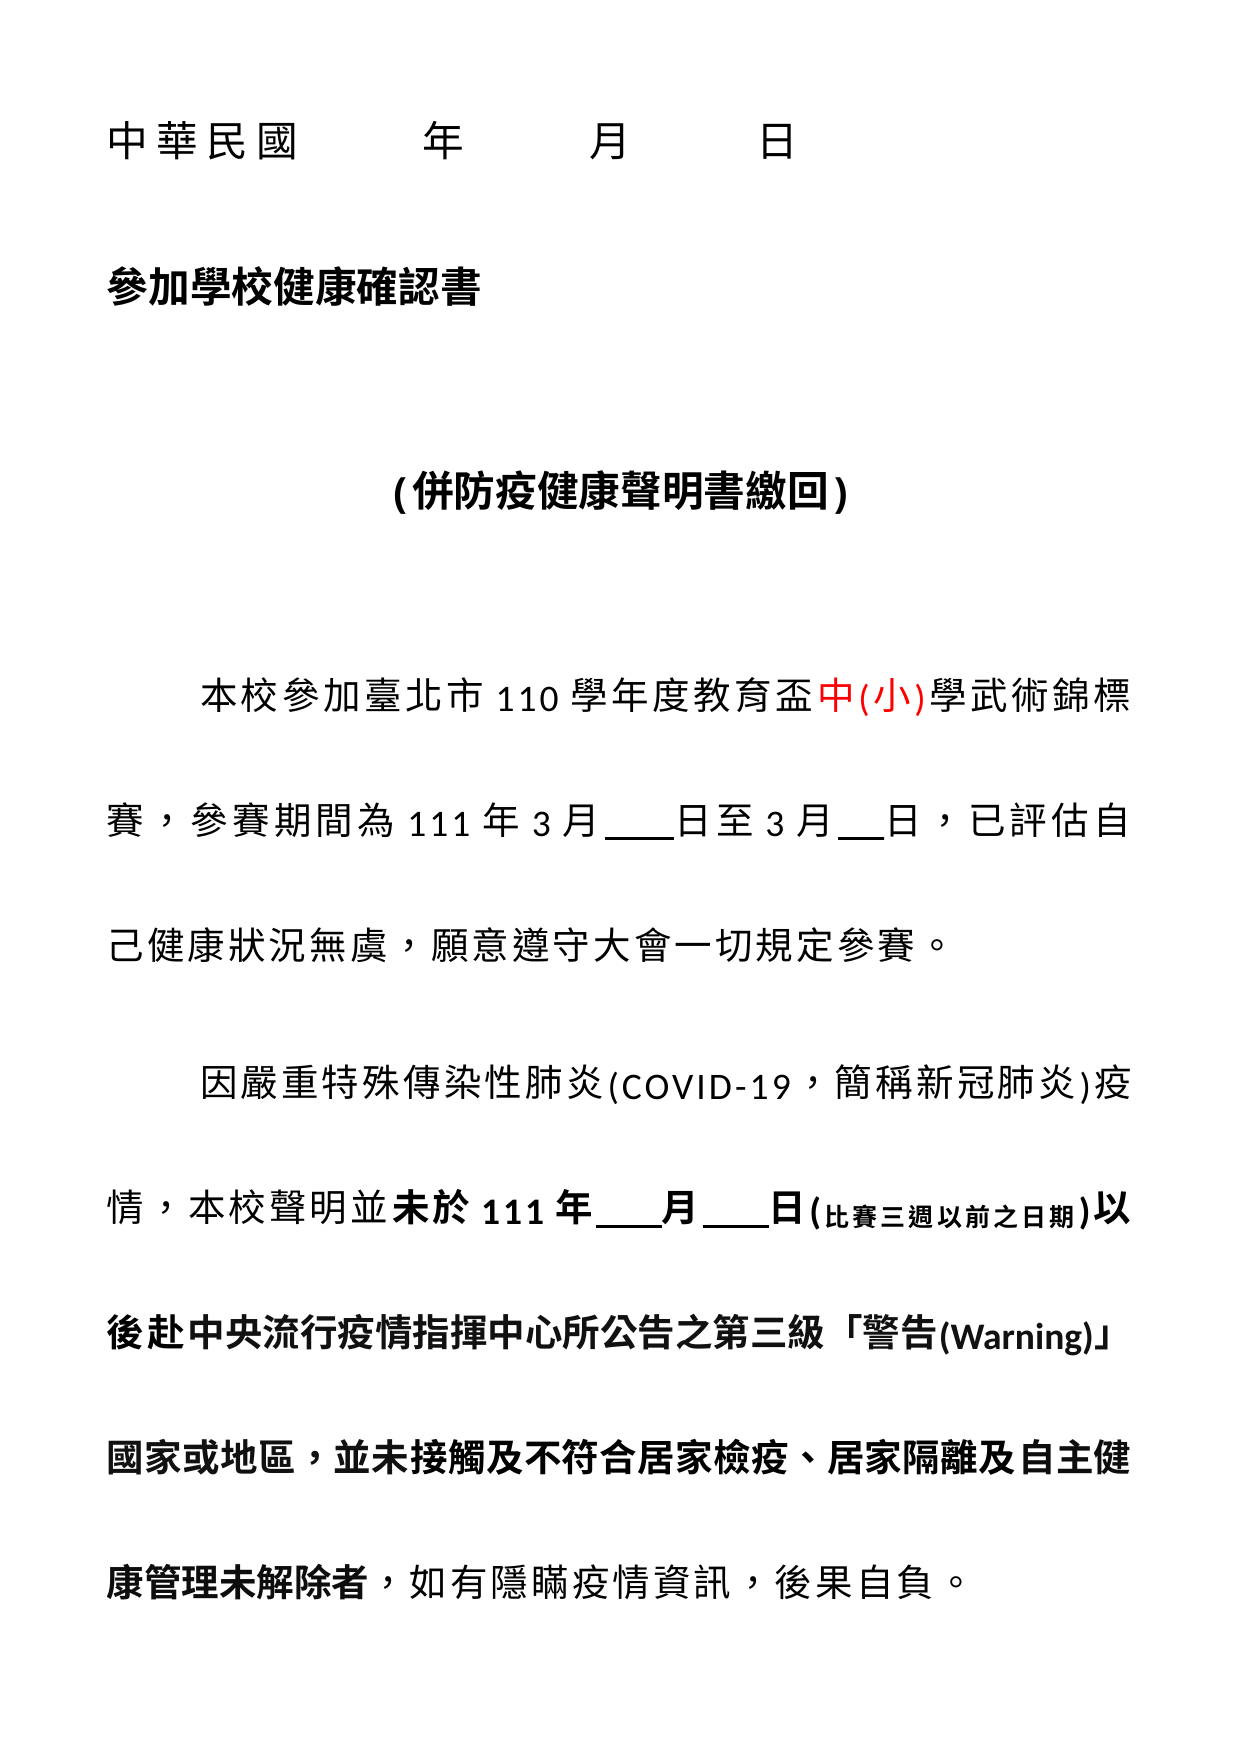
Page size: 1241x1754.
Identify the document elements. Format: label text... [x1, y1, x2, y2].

text 因嚴重特殊傳染性肺炎(COVID-19，簡稱新冠肺炎)疫情，本校聲明並未於111年 月 日(比賽三週以前之日期)以後赴中央流行疫情指揮中心所公告之第三級「警告(Warning)」國家或地區，並未接觸及不符合居家檢疫、居家隔離及自主健康管理未解除者，如有隱瞞疫情資訊，後果自負。 [106, 1015, 1131, 1640]
text 本校參加臺北市110學年度教育盃中(小)學武術錦標賽，參賽期間為111年3月 日至3月 日，已評估自己健康狀況無虞，願意遵守大會一切規定參賽。 [106, 628, 1131, 1003]
text (併防疫健康聲明書繳回) [106, 424, 1134, 549]
text 參加學校健康確認書 [106, 221, 1134, 346]
text 中華民國 年 月 日 [106, 96, 1134, 221]
